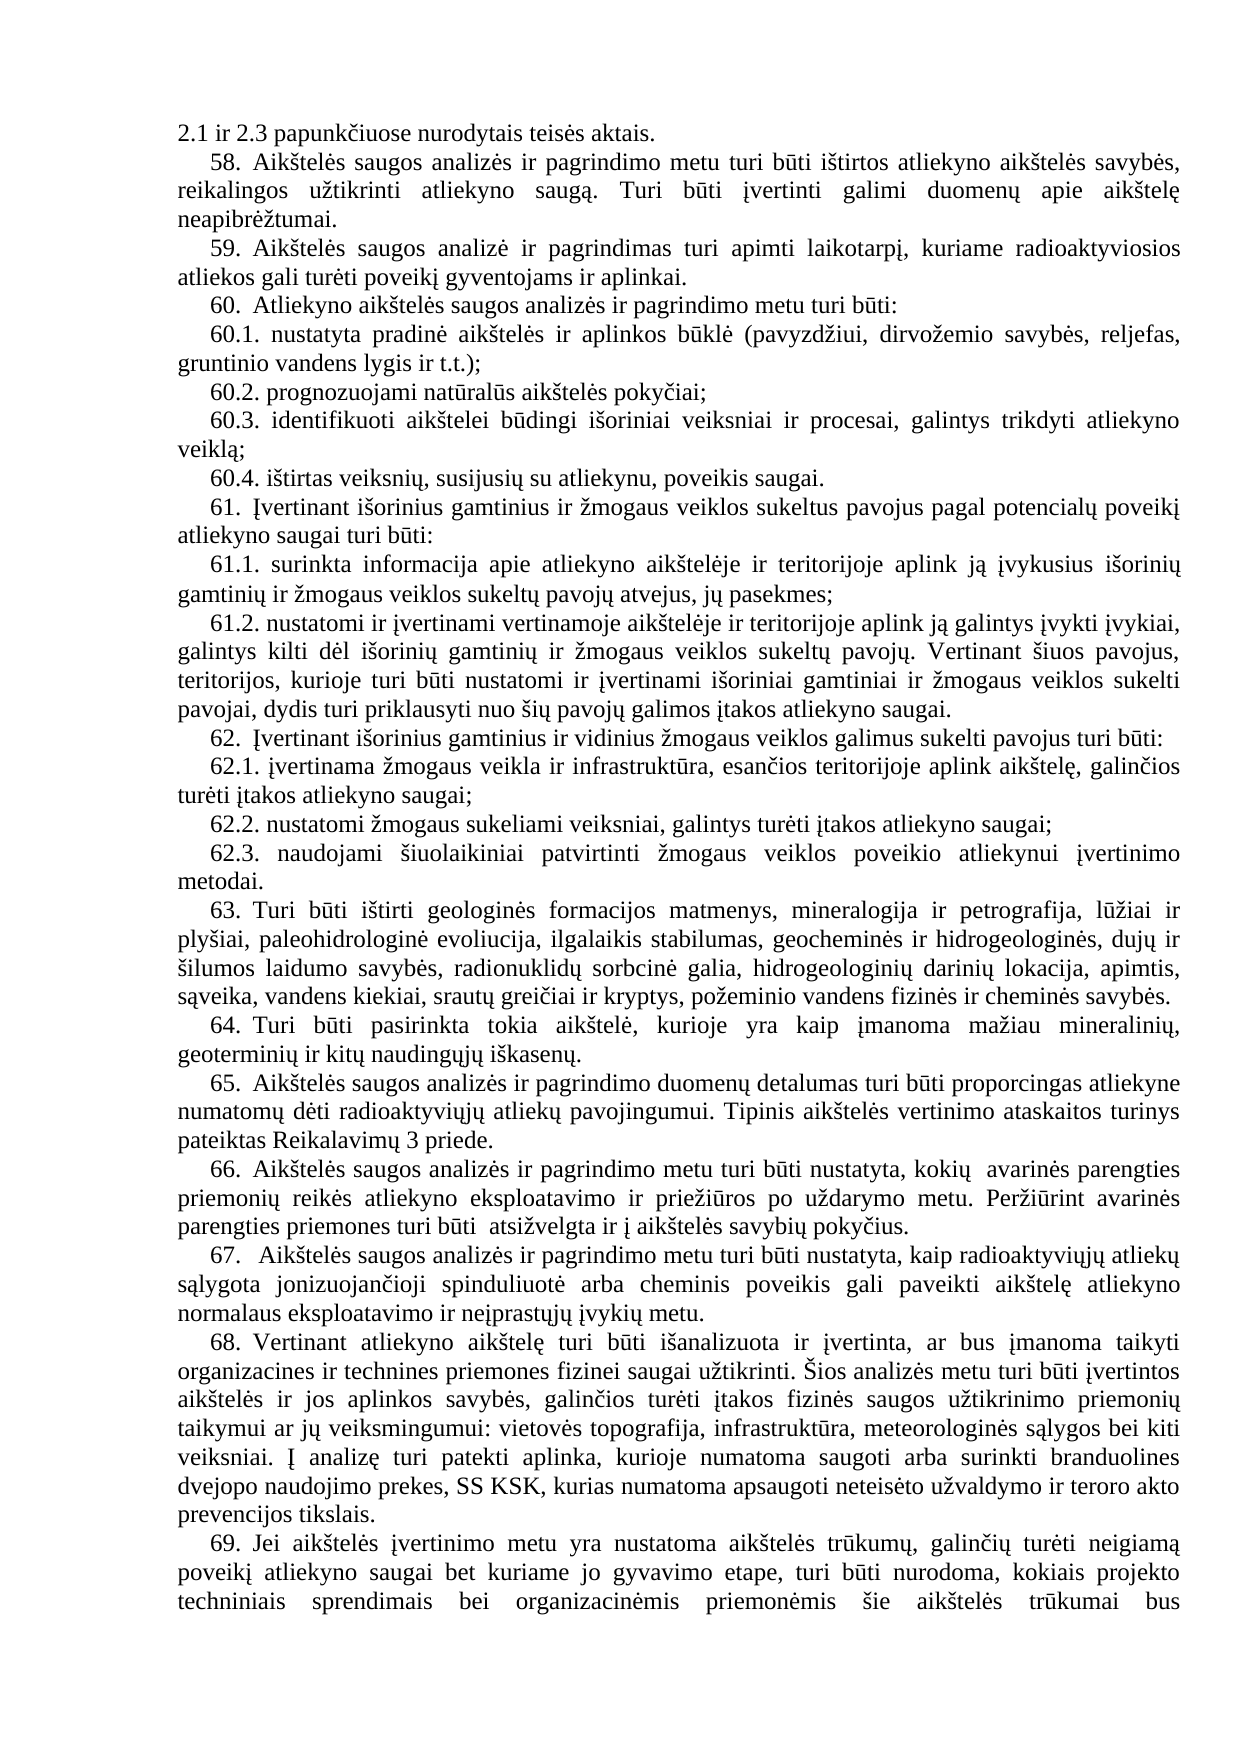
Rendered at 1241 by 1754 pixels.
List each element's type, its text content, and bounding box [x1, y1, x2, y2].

text 62.2. nustatomi žmogaus sukeliami veiksniai, galintys turėti įtakos atliekyno saugai; [177, 809, 1181, 838]
text 60.2. prognozuojami natūralūs aikštelės pokyčiai; [177, 377, 1181, 406]
text 69. Jei aikštelės įvertinimo metu yra nustatoma aikštelės trūkumų, galinčių turėti neigiamą poveikį atliekyno saugai bet kuriame jo gyvavimo etape, turi būti nurodoma, kokiais projekto techniniais sprendimais bei organizacinėmis priemonėmis šie aikštelės trūkumai bus [177, 1528, 1181, 1614]
text 60.1. nustatyta pradinė aikštelės ir aplinkos būklė (pavyzdžiui, dirvožemio savybės, reljefas, gruntinio vandens lygis ir t.t.); [177, 319, 1181, 377]
text 59. Aikštelės saugos analizė ir pagrindimas turi apimti laikotarpį, kuriame radioaktyviosios atliekos gali turėti poveikį gyventojams ir aplinkai. [177, 233, 1181, 291]
text 60.3. identifikuoti aikštelei būdingi išoriniai veiksniai ir procesai, galintys trikdyti atliekyno veiklą; [177, 406, 1181, 463]
text 61.2. nustatomi ir įvertinami vertinamoje aikštelėje ir teritorijoje aplink ją galintys įvykti įvykiai, galintys kilti dėl išorinių gamtinių ir žmogaus veiklos sukeltų pavojų. Vertinant šiuos pavojus, teritorijos, kurioje turi būti nustatomi ir įvertinami išoriniai gamtiniai ir žmogaus veiklos sukelti pavojai, dydis turi priklausyti nuo šių pavojų galimos įtakos atliekyno saugai. [177, 608, 1181, 723]
text 67. Aikštelės saugos analizės ir pagrindimo metu turi būti nustatyta, kaip radioaktyviųjų atliekų sąlygota jonizuojančioji spinduliuotė arba cheminis poveikis gali paveikti aikštelę atliekyno normalaus eksploatavimo ir neįprastųjų įvykių metu. [177, 1240, 1181, 1327]
text 62.3. naudojami šiuolaikiniai patvirtinti žmogaus veiklos poveikio atliekynui įvertinimo metodai. [177, 838, 1181, 895]
text 58. Aikštelės saugos analizės ir pagrindimo metu turi būti ištirtos atliekyno aikštelės savybės, reikalingos užtikrinti atliekyno saugą. Turi būti įvertinti galimi duomenų apie aikštelę neapibrėžtumai. [177, 147, 1181, 233]
text 64. Turi būti pasirinkta tokia aikštelė, kurioje yra kaip įmanoma mažiau mineralinių, geoterminių ir kitų naudingųjų iškasenų. [177, 1010, 1181, 1068]
text 60.4. ištirtas veiksnių, susijusių su atliekynu, poveikis saugai. [177, 463, 1181, 492]
text 61. Įvertinant išorinius gamtinius ir žmogaus veiklos sukeltus pavojus pagal potencialų poveikį atliekyno saugai turi būti: [177, 492, 1181, 549]
text 66. Aikštelės saugos analizės ir pagrindimo metu turi būti nustatyta, kokių avarinės parengties priemonių reikės atliekyno eksploatavimo ir priežiūros po uždarymo metu. Peržiūrint avarinės parengties priemones turi būti atsižvelgta ir į aikštelės savybių pokyčius. [177, 1154, 1181, 1240]
text 2.1 ir 2.3 papunkčiuose nurodytais teisės aktais. [177, 118, 1181, 147]
text 61.1. surinkta informacija apie atliekyno aikštelėje ir teritorijoje aplink ją įvykusius išorinių gamtinių ir žmogaus veiklos sukeltų pavojų atvejus, jų pasekmes; [177, 549, 1181, 608]
text 68. Vertinant atliekyno aikštelę turi būti išanalizuota ir įvertinta, ar bus įmanoma taikyti organizacines ir technines priemones fizinei saugai užtikrinti. Šios analizės metu turi būti įvertintos aikštelės ir jos aplinkos savybės, galinčios turėti įtakos fizinės saugos užtikrinimo priemonių taikymui ar jų veiksmingumui: vietovės topografija, infrastruktūra, meteorologinės sąlygos bei kiti veiksniai. Į analizę turi patekti aplinka, kurioje numatoma saugoti arba surinkti branduolines dvejopo naudojimo prekes, SS KSK, kurias numatoma apsaugoti neteisėto užvaldymo ir teroro akto prevencijos tikslais. [177, 1327, 1181, 1528]
text 63. Turi būti ištirti geologinės formacijos matmenys, mineralogija ir petrografija, lūžiai ir plyšiai, paleohidrologinė evoliucija, ilgalaikis stabilumas, geocheminės ir hidrogeologinės, dujų ir šilumos laidumo savybės, radionuklidų sorbcinė galia, hidrogeologinių darinių lokacija, apimtis, sąveika, vandens kiekiai, srautų greičiai ir kryptys, požeminio vandens fizinės ir cheminės savybės. [177, 895, 1181, 1010]
text 62. Įvertinant išorinius gamtinius ir vidinius žmogaus veiklos galimus sukelti pavojus turi būti: [177, 723, 1181, 751]
text 65. Aikštelės saugos analizės ir pagrindimo duomenų detalumas turi būti proporcingas atliekyne numatomų dėti radioaktyviųjų atliekų pavojingumui. Tipinis aikštelės vertinimo ataskaitos turinys pateiktas Reikalavimų 3 priede. [177, 1068, 1181, 1154]
text 62.1. įvertinama žmogaus veikla ir infrastruktūra, esančios teritorijoje aplink aikštelę, galinčios turėti įtakos atliekyno saugai; [177, 751, 1181, 809]
text 60. Atliekyno aikštelės saugos analizės ir pagrindimo metu turi būti: [177, 291, 1181, 319]
